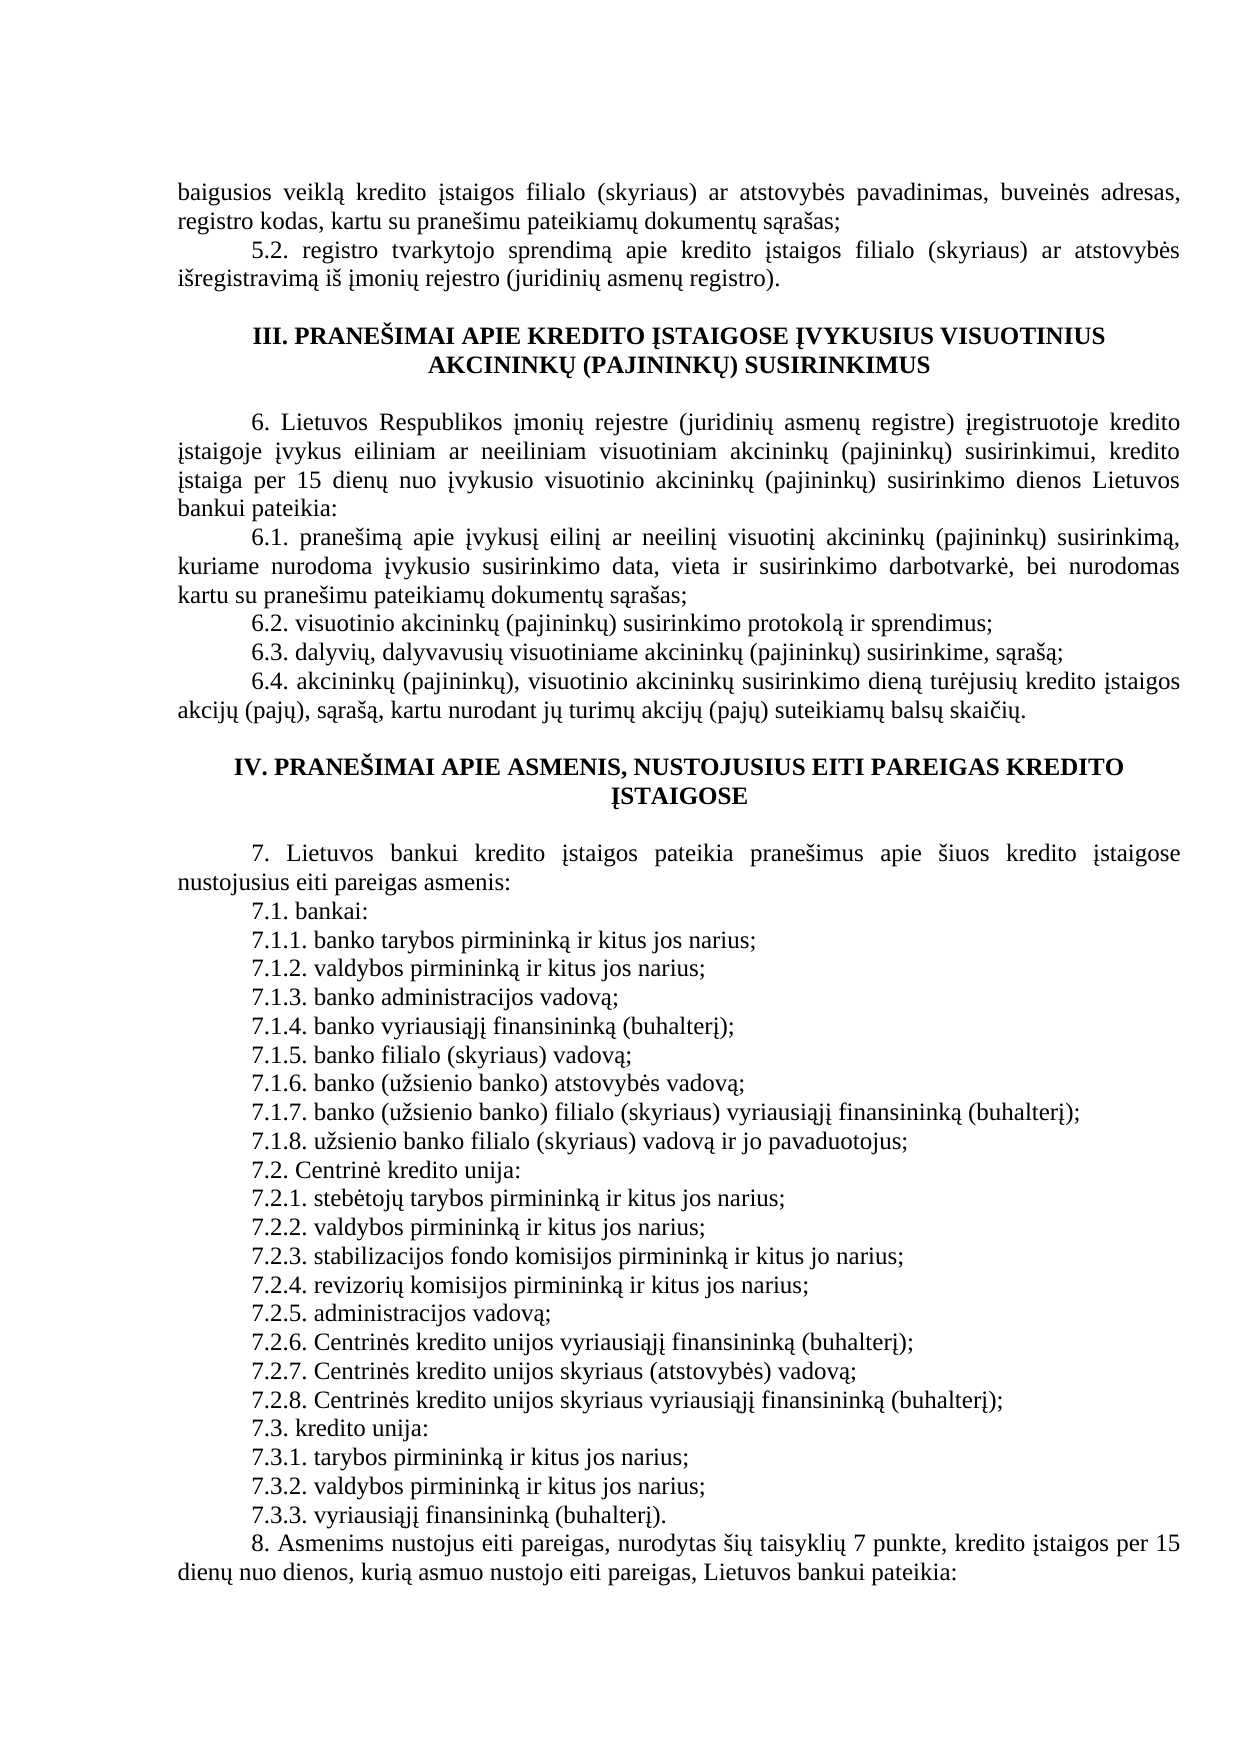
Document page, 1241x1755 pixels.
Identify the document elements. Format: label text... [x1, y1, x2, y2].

text 7.1.2. valdybos pirmininką ir kitus jos narius; [177, 953, 1181, 982]
text 6.3. dalyvių, dalyvavusių visuotiniame akcininkų (pajininkų) susirinkime, sąrašą; [177, 637, 1181, 666]
text 7.2.6. Centrinės kredito unijos vyriausiąjį finansininką (buhalterį); [177, 1327, 1181, 1356]
text IV. PRANEŠIMAI APIE ASMENIS, NUSTOJUSIUS EITI PAREIGAS KREDITO ĮSTAIGOSE [177, 752, 1181, 810]
text 8. Asmenims nustojus eiti pareigas, nurodytas šių taisyklių 7 punkte, kredito įstaigos per 15 dienų nuo dienos, kurią asmuo nustojo eiti pareigas, Lietuvos bankui pateikia: [177, 1528, 1181, 1586]
text 7.3.1. tarybos pirmininką ir kitus jos narius; [177, 1442, 1181, 1471]
text 7.2.1. stebėtojų tarybos pirmininką ir kitus jos narius; [177, 1183, 1181, 1212]
text 6.4. akcininkų (pajininkų), visuotinio akcininkų susirinkimo dieną turėjusių kredito įstaigos akcijų (pajų), sąrašą, kartu nurodant jų turimų akcijų (pajų) suteikiamų balsų skaičių. [177, 666, 1181, 723]
text 7.1.4. banko vyriausiąjį finansininką (buhalterį); [177, 1011, 1181, 1040]
text 7.2.3. stabilizacijos fondo komisijos pirmininką ir kitus jo narius; [177, 1241, 1181, 1270]
text 7.2.5. administracijos vadovą; [177, 1298, 1181, 1327]
text 6.1. pranešimą apie įvykusį eilinį ar neeilinį visuotinį akcininkų (pajininkų) susirinkimą, kuriame nurodoma įvykusio susirinkimo data, vieta ir susirinkimo darbotvarkė, bei nurodomas kartu su pranešimu pateikiamų dokumentų sąrašas; [177, 522, 1181, 608]
text III. PRANEŠIMAI APIE KREDITO ĮSTAIGOSE ĮVYKUSIUS VISUOTINIUS AKCININKŲ (PAJININKŲ) SUSIRINKIMUS [177, 321, 1181, 378]
text baigusios veiklą kredito įstaigos filialo (skyriaus) ar atstovybės pavadinimas, buveinės adresas, registro kodas, kartu su pranešimu pateikiamų dokumentų sąrašas; [177, 177, 1181, 235]
text 7.1.3. banko administracijos vadovą; [177, 982, 1181, 1011]
text 7.3. kredito unija: [177, 1413, 1181, 1442]
text 6. Lietuvos Respublikos įmonių rejestre (juridinių asmenų registre) įregistruotoje kredito įstaigoje įvykus eiliniam ar neeiliniam visuotiniam akcininkų (pajininkų) susirinkimui, kredito įstaiga per 15 dienų nuo įvykusio visuotinio akcininkų (pajininkų) susirinkimo dienos Lietuvos bankui pateikia: [177, 407, 1181, 522]
text 7.1.7. banko (užsienio banko) filialo (skyriaus) vyriausiąjį finansininką (buhalterį); [177, 1097, 1181, 1126]
text 5.2. registro tvarkytojo sprendimą apie kredito įstaigos filialo (skyriaus) ar atstovybės išregistravimą iš įmonių rejestro (juridinių asmenų registro). [177, 235, 1181, 292]
text 7. Lietuvos bankui kredito įstaigos pateikia pranešimus apie šiuos kredito įstaigose nustojusius eiti pareigas asmenis: [177, 838, 1181, 896]
text 7.1.5. banko filialo (skyriaus) vadovą; [177, 1040, 1181, 1068]
text 7.3.3. vyriausiąjį finansininką (buhalterį). [177, 1500, 1181, 1528]
text 7.2.8. Centrinės kredito unijos skyriaus vyriausiąjį finansininką (buhalterį); [177, 1385, 1181, 1413]
text 7.2.4. revizorių komisijos pirmininką ir kitus jos narius; [177, 1270, 1181, 1298]
text 7.2.7. Centrinės kredito unijos skyriaus (atstovybės) vadovą; [177, 1356, 1181, 1385]
text 7.1.8. užsienio banko filialo (skyriaus) vadovą ir jo pavaduotojus; [177, 1126, 1181, 1155]
text 7.2.2. valdybos pirmininką ir kitus jos narius; [177, 1212, 1181, 1241]
text 7.1.6. banko (užsienio banko) atstovybės vadovą; [177, 1068, 1181, 1097]
text 7.1.1. banko tarybos pirmininką ir kitus jos narius; [177, 925, 1181, 953]
text 7.1. bankai: [177, 896, 1181, 925]
text 7.3.2. valdybos pirmininką ir kitus jos narius; [177, 1471, 1181, 1500]
text 6.2. visuotinio akcininkų (pajininkų) susirinkimo protokolą ir sprendimus; [177, 608, 1181, 637]
text 7.2. Centrinė kredito unija: [177, 1155, 1181, 1183]
